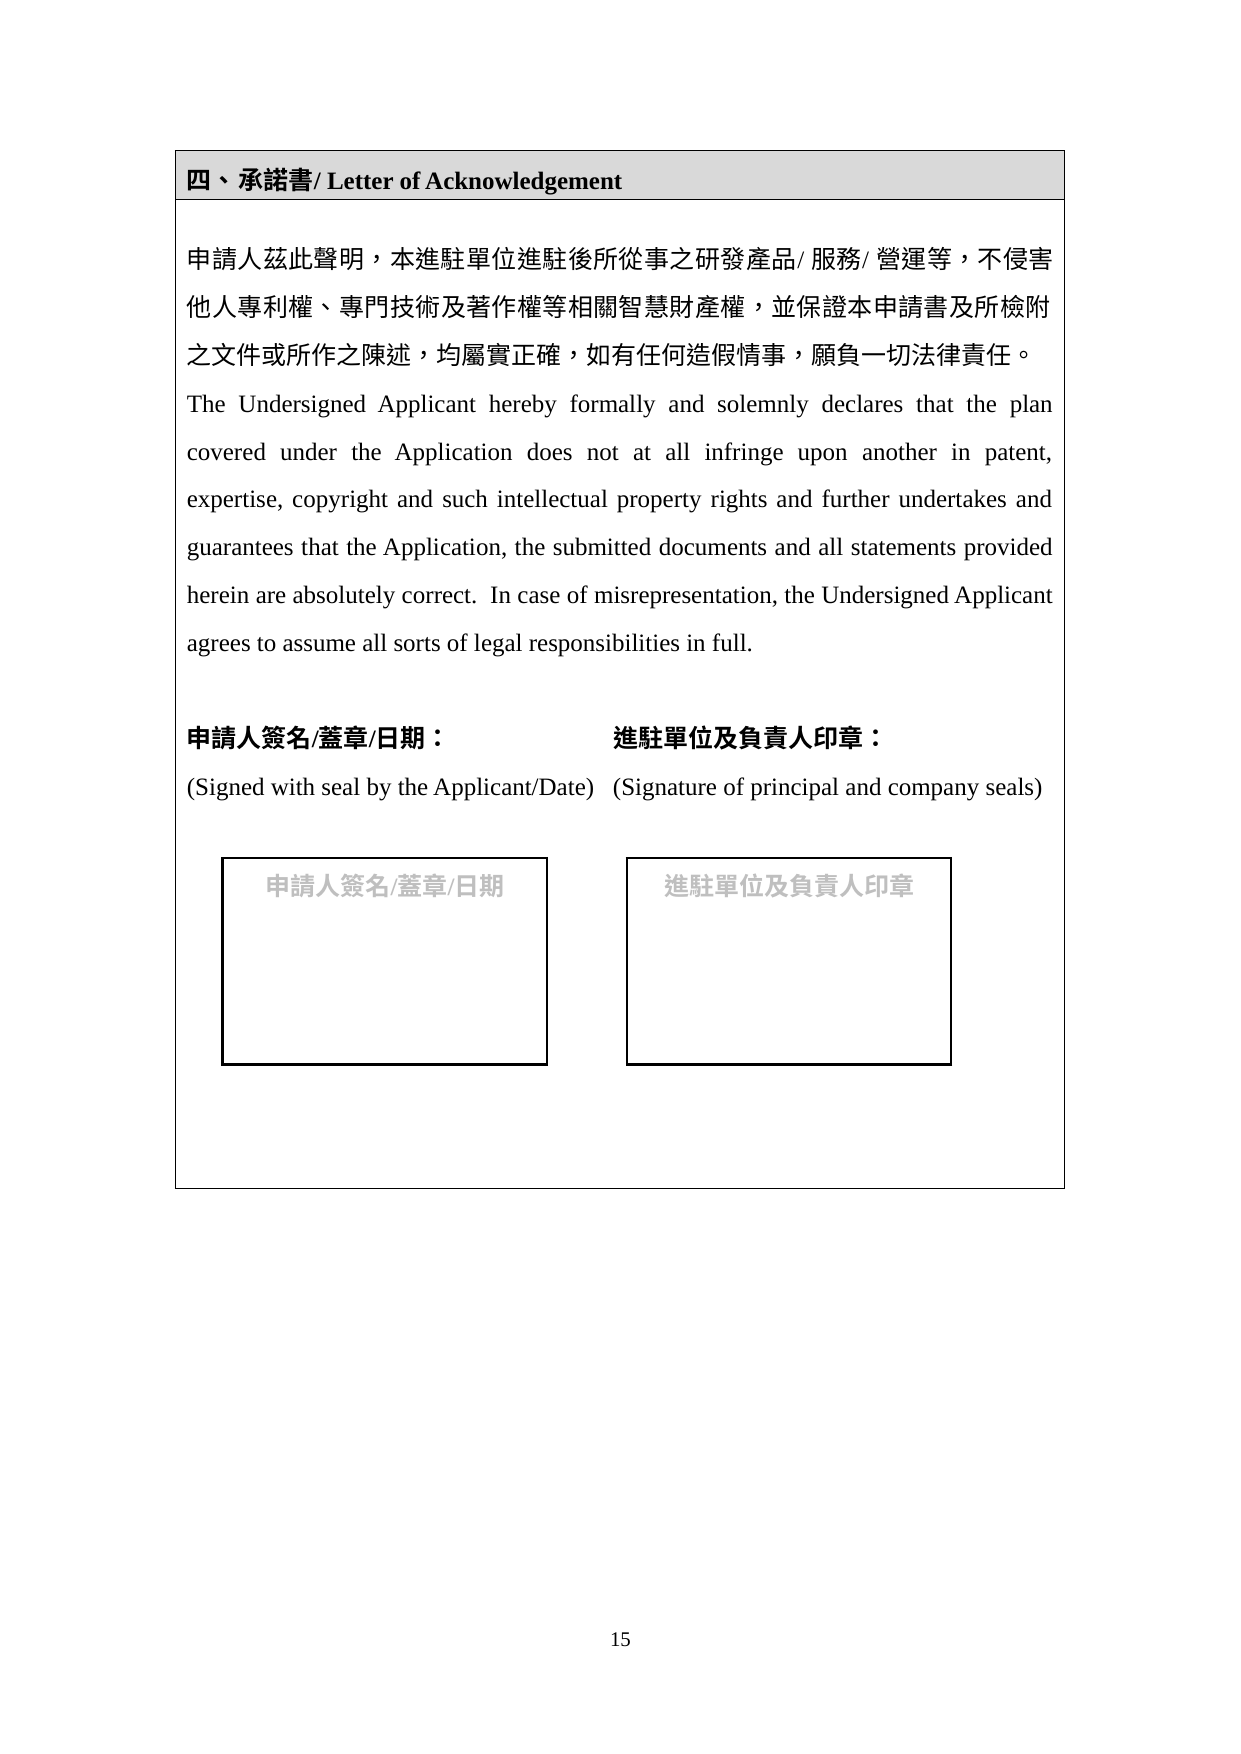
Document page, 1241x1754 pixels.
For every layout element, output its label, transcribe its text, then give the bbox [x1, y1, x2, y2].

table_cell 申請人茲此聲明，本進駐單位進駐後所從事之研發產品/ 服務/ 營運等，不侵害他人專利權、專門技術及著作權等相關智慧財產權，並保證本申請書及所檢附之文件或所作之陳述，均屬實正確，如有任何造假情事，願負一切法律責任。 The Undersigned Applicant hereby formally and solemnly declares that the plan covered under the Application does not at all infringe upon another in patent, expertise, copyright and such intellectual property rights and further undertakes and guarantees that the Application, the submitted documents and all statements provided herein are absolutely correct. In case of misrepresentation, the Undersigned Applicant agrees to assume all sorts of legal responsibilities in full. 申請人簽名/蓋章/日期： 進駐單位及負責人印章： (Signed with seal by the Applicant/Date) (Signature of principal and company seals) [176, 200, 1064, 1188]
table_header 承諾書/ Letter of Acknowledgement [176, 151, 1064, 199]
